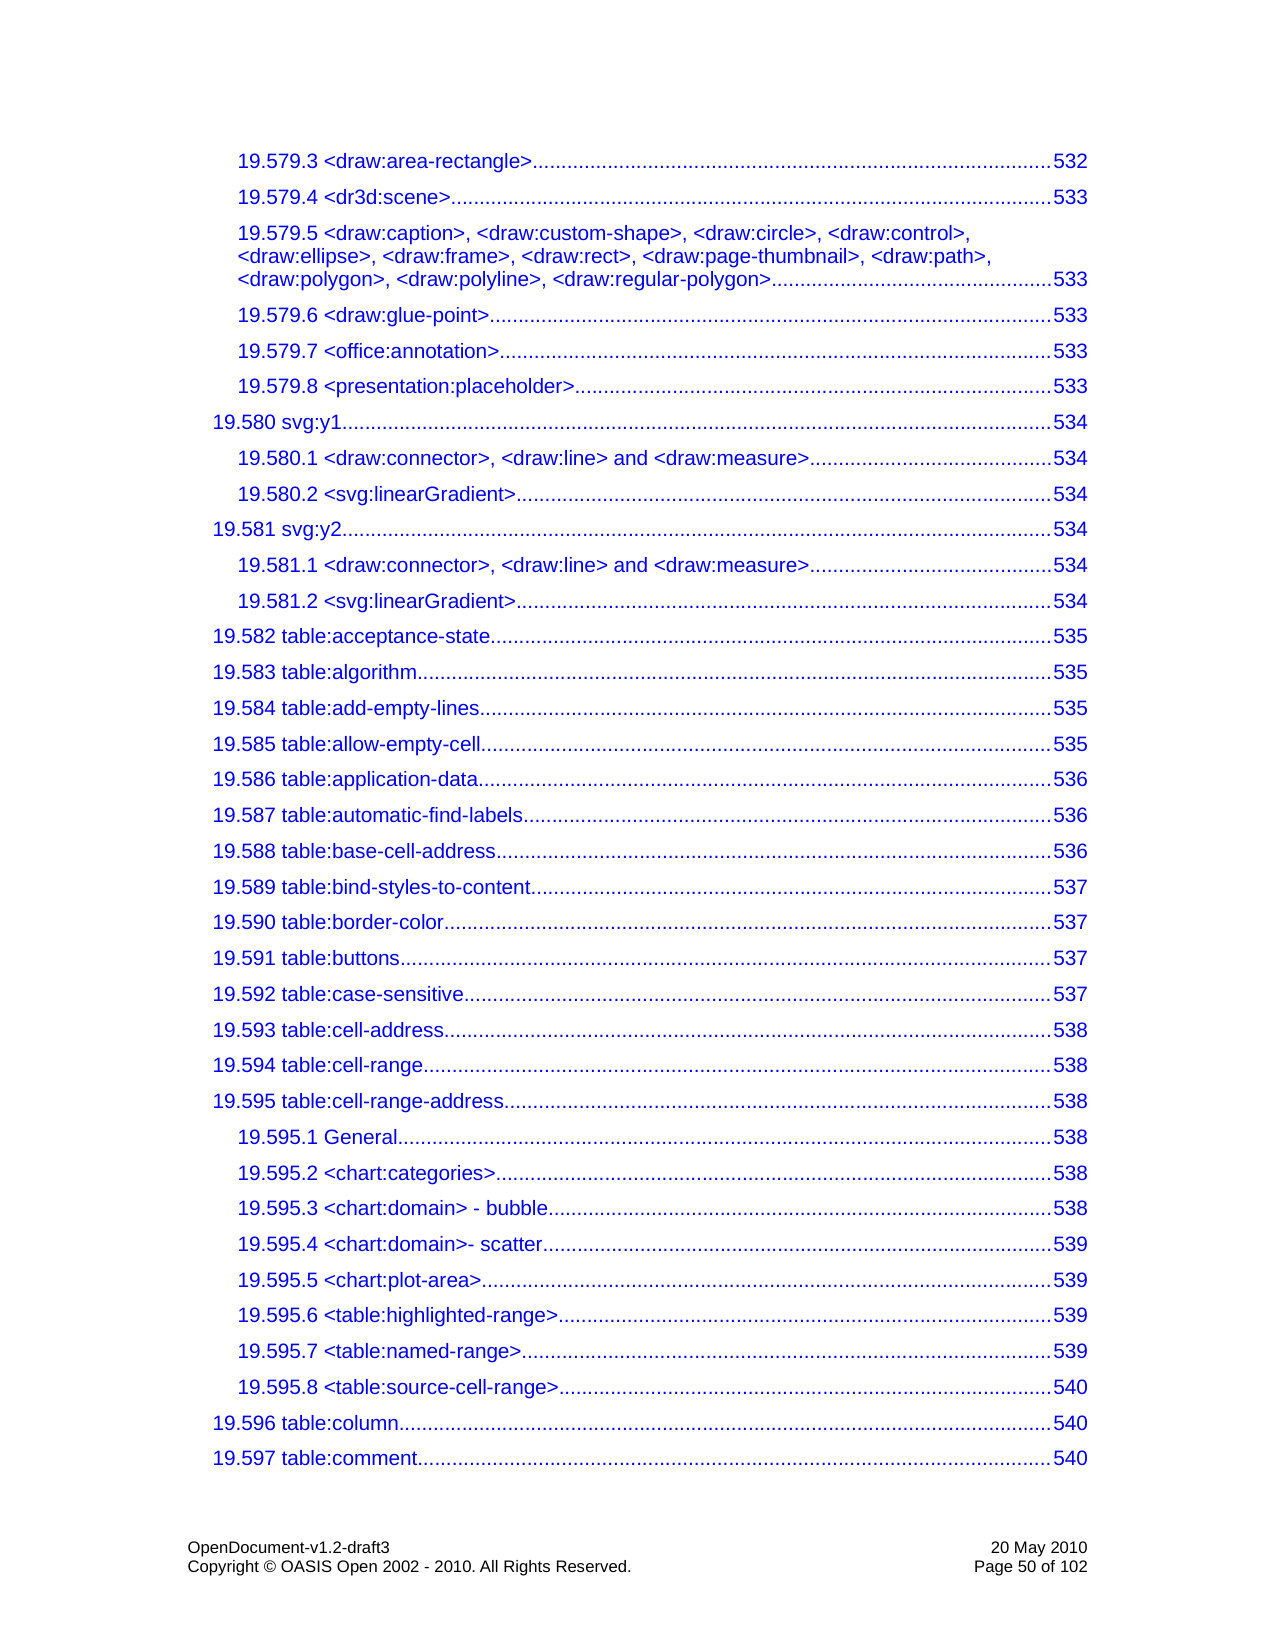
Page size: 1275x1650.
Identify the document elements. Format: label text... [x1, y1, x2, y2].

text 19.590 table:border-color 537 [212, 911, 1088, 934]
text 19.579.6 <draw:glue-point> 533 [237, 304, 1088, 327]
text 19.583 table:algorithm 535 [212, 661, 1088, 684]
text 19.584 table:add-empty-lines 535 [212, 697, 1088, 720]
text 19.581 svg:y2 534 [212, 518, 1088, 541]
text 19.579.3 <draw:area-rectangle> 532 [237, 150, 1088, 173]
text 19.591 table:buttons 537 [212, 947, 1088, 970]
text 19.594 table:cell-range 538 [212, 1054, 1088, 1077]
text 19.582 table:acceptance-state 535 [212, 625, 1088, 648]
text 19.595.5 <chart:plot-area> 539 [237, 1268, 1088, 1292]
text 19.595.3 <chart:domain> - bubble 538 [237, 1197, 1088, 1220]
text 19.596 table:column 540 [212, 1411, 1088, 1434]
text 19.597 table:comment 540 [212, 1447, 1088, 1470]
text 19.585 table:allow-empty-cell 535 [212, 732, 1088, 756]
text 19.595.6 <table:highlighted-range> 539 [237, 1304, 1088, 1327]
text 19.592 table:case-sensitive 537 [212, 982, 1088, 1006]
text 19.595.7 <table:named-range> 539 [237, 1340, 1088, 1363]
text 19.579.4 <dr3d:scene> 533 [237, 186, 1088, 209]
text 19.587 table:automatic-find-labels 536 [212, 804, 1088, 827]
text 19.593 table:cell-address 538 [212, 1018, 1088, 1041]
text 19.586 table:application-data 536 [212, 768, 1088, 791]
text 19.579.7 <office:annotation> 533 [237, 339, 1088, 363]
text 19.580 svg:y1 534 [212, 411, 1088, 434]
text 19.595.2 <chart:categories> 538 [237, 1161, 1088, 1184]
text 19.595.4 <chart:domain>- scatter 539 [237, 1233, 1088, 1256]
text 19.580.2 <svg:linearGradient> 534 [237, 482, 1088, 506]
text 19.580.1 <draw:connector>, <draw:line> and <draw:measure> 534 [237, 447, 1088, 470]
text 19.595 table:cell-range-address 538 [212, 1090, 1088, 1113]
text 19.588 table:base-cell-address 536 [212, 839, 1088, 863]
text 19.579.8 <presentation:placeholder> 533 [237, 375, 1088, 398]
text 19.589 table:bind-styles-to-content 537 [212, 875, 1088, 898]
text 19.581.2 <svg:linearGradient> 534 [237, 589, 1088, 613]
text 19.581.1 <draw:connector>, <draw:line> and <draw:measure> 534 [237, 554, 1088, 577]
text 19.595.8 <table:source-cell-range> 540 [237, 1376, 1088, 1399]
text 19.595.1 General 538 [237, 1125, 1088, 1149]
text 19.579.5 <draw:caption>, <draw:custom-shape>, <draw:circle>, <draw:control>, <draw:ellipse>, <draw:frame>, <draw:rect>, <draw:page-thumbnail>, <draw:path>, <draw:polygon>, <draw:polyline>, <draw:regular-polygon> 533 [237, 221, 1088, 291]
